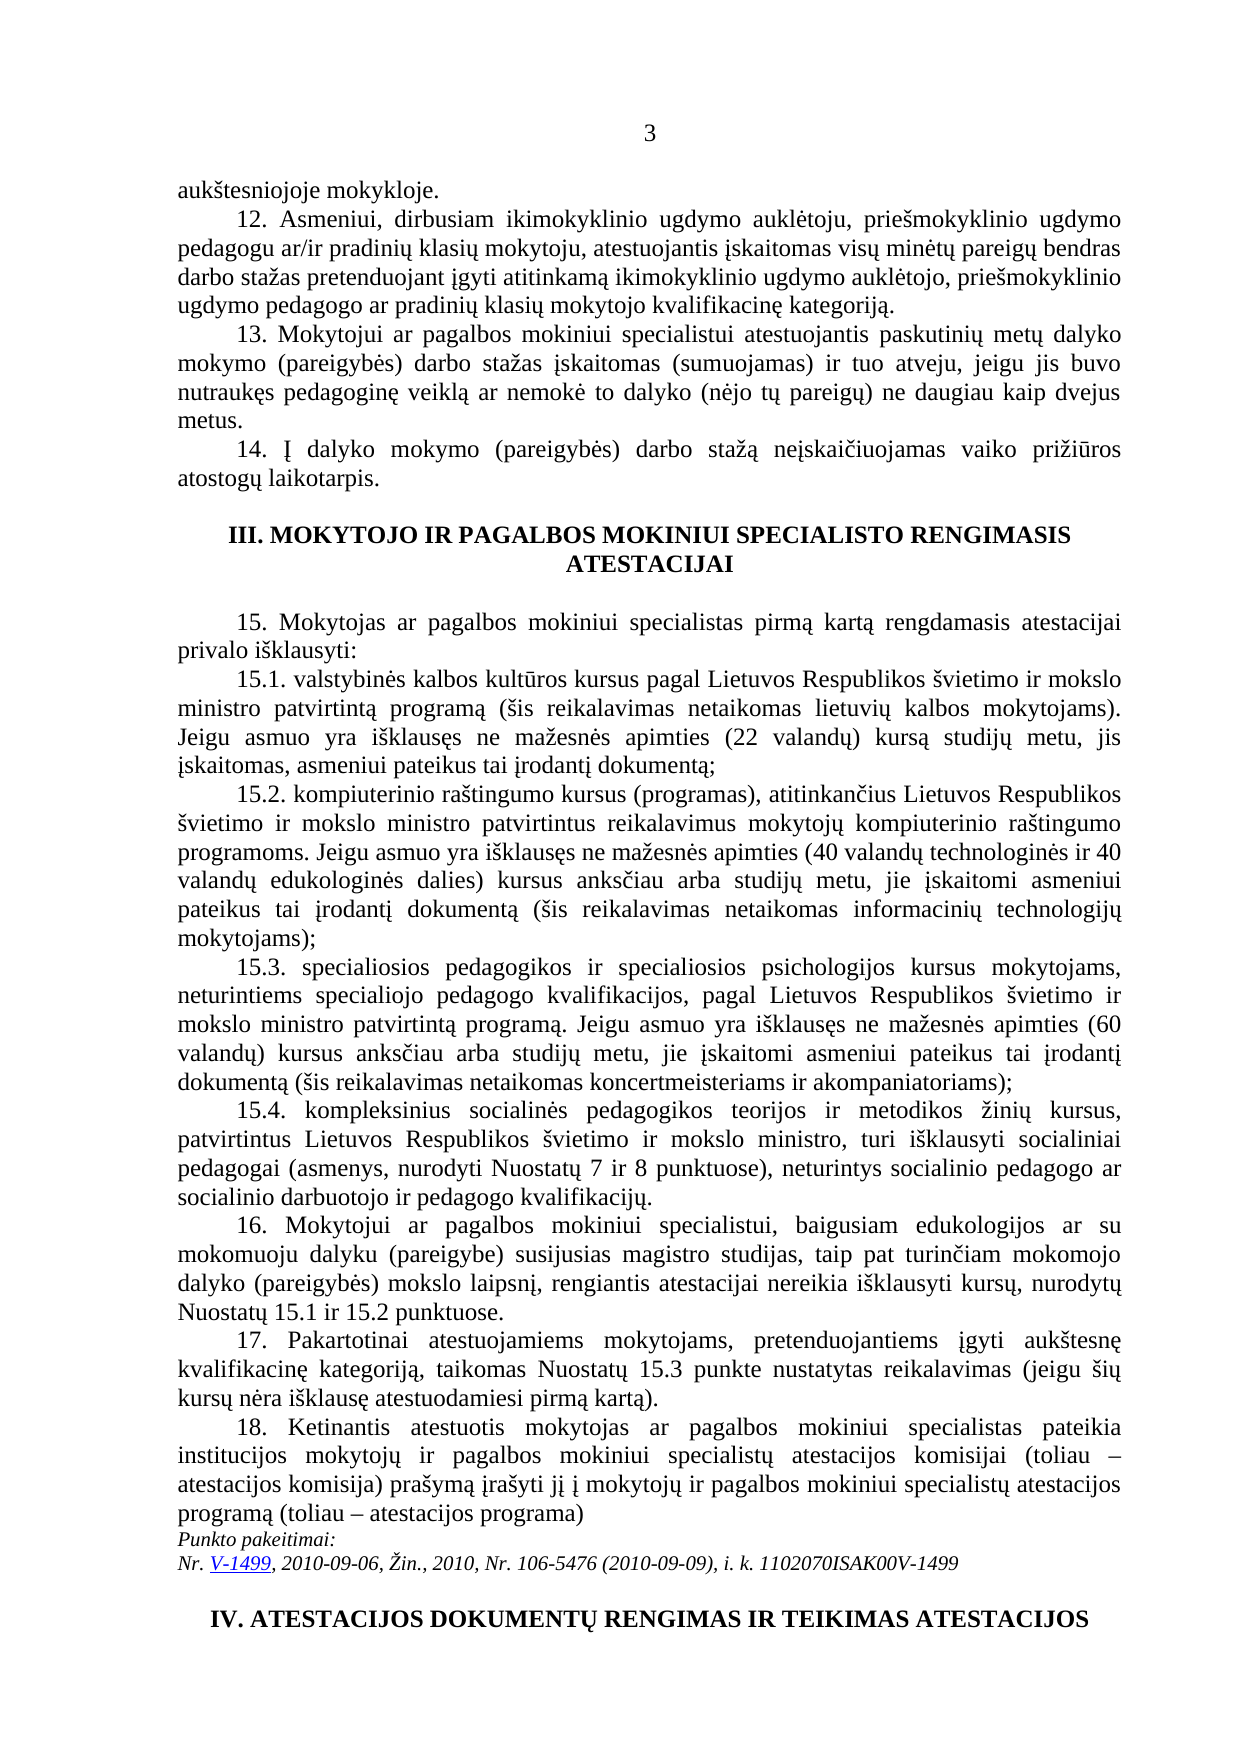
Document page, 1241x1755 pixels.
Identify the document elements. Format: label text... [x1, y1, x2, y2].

text 12. Asmeniui, dirbusiam ikimokyklinio ugdymo auklėtoju, priešmokyklinio ugdymo pedagogu ar/ir pradinių klasių mokytoju, atestuojantis įskaitomas visų minėtų pareigų bendras darbo stažas pretenduojant įgyti atitinkamą ikimokyklinio ugdymo auklėtojo, priešmokyklinio ugdymo pedagogo ar pradinių klasių mokytojo kvalifikacinę kategoriją. [177, 204, 1122, 319]
text aukštesniojoje mokykloje. [177, 176, 1122, 204]
text IV. ATESTACIJOS DOKUMENTŲ RENGIMAS IR TEIKIMAS ATESTACIJOS [177, 1604, 1122, 1632]
text 15. Mokytojas ar pagalbos mokiniui specialistas pirmą kartą rengdamasis atestacijai privalo išklausyti: [177, 607, 1122, 664]
text 15.1. valstybinės kalbos kultūros kursus pagal Lietuvos Respublikos švietimo ir mokslo ministro patvirtintą programą (šis reikalavimas netaikomas lietuvių kalbos mokytojams). Jeigu asmuo yra išklausęs ne mažesnės apimties (22 valandų) kursą studijų metu, jis įskaitomas, asmeniui pateikus tai įrodantį dokumentą; [177, 664, 1122, 779]
text 15.3. specialiosios pedagogikos ir specialiosios psichologijos kursus mokytojams, neturintiems specialiojo pedagogo kvalifikacijos, pagal Lietuvos Respublikos švietimo ir mokslo ministro patvirtintą programą. Jeigu asmuo yra išklausęs ne mažesnės apimties (60 valandų) kursus anksčiau arba studijų metu, jie įskaitomi asmeniui pateikus tai įrodantį dokumentą (šis reikalavimas netaikomas koncertmeisteriams ir akompaniatoriams); [177, 952, 1122, 1096]
text III. MOKYTOJO IR PAGALBOS MOKINIUI SPECIALISTO RENGIMASIS ATESTACIJAI [177, 521, 1122, 578]
text 13. Mokytojui ar pagalbos mokiniui specialistui atestuojantis paskutinių metų dalyko mokymo (pareigybės) darbo stažas įskaitomas (sumuojamas) ir tuo atveju, jeigu jis buvo nutraukęs pedagoginę veiklą ar nemokė to dalyko (nėjo tų pareigų) ne daugiau kaip dvejus metus. [177, 319, 1122, 434]
text 15.4. kompleksinius socialinės pedagogikos teorijos ir metodikos žinių kursus, patvirtintus Lietuvos Respublikos švietimo ir mokslo ministro, turi išklausyti socialiniai pedagogai (asmenys, nurodyti Nuostatų 7 ir 8 punktuose), neturintys socialinio pedagogo ar socialinio darbuotojo ir pedagogo kvalifikacijų. [177, 1096, 1122, 1211]
text 18. Ketinantis atestuotis mokytojas ar pagalbos mokiniui specialistas pateikia institucijos mokytojų ir pagalbos mokiniui specialistų atestacijos komisijai (toliau – atestacijos komisija) prašymą įrašyti jį į mokytojų ir pagalbos mokiniui specialistų atestacijos programą (toliau – atestacijos programa) [177, 1412, 1122, 1527]
text 15.2. kompiuterinio raštingumo kursus (programas), atitinkančius Lietuvos Respublikos švietimo ir mokslo ministro patvirtintus reikalavimus mokytojų kompiuterinio raštingumo programoms. Jeigu asmuo yra išklausęs ne mažesnės apimties (40 valandų technologinės ir 40 valandų edukologinės dalies) kursus anksčiau arba studijų metu, jie įskaitomi asmeniui pateikus tai įrodantį dokumentą (šis reikalavimas netaikomas informacinių technologijų mokytojams); [177, 779, 1122, 952]
text 16. Mokytojui ar pagalbos mokiniui specialistui, baigusiam edukologijos ar su mokomuoju dalyku (pareigybe) susijusias magistro studijas, taip pat turinčiam mokomojo dalyko (pareigybės) mokslo laipsnį, rengiantis atestacijai nereikia išklausyti kursų, nurodytų Nuostatų 15.1 ir 15.2 punktuose. [177, 1211, 1122, 1326]
text 17. Pakartotinai atestuojamiems mokytojams, pretenduojantiems įgyti aukštesnę kvalifikacinę kategoriją, taikomas Nuostatų 15.3 punkte nustatytas reikalavimas (jeigu šių kursų nėra išklausę atestuodamiesi pirmą kartą). [177, 1326, 1122, 1412]
text Nr. V-1499, 2010-09-06, Žin., 2010, Nr. 106-5476 (2010-09-09), i. k. 1102070ISAK00V-1499 [177, 1551, 1122, 1575]
text Punkto pakeitimai: [177, 1527, 1122, 1551]
text 14. Į dalyko mokymo (pareigybės) darbo stažą neįskaičiuojamas vaiko prižiūros atostogų laikotarpis. [177, 434, 1122, 492]
